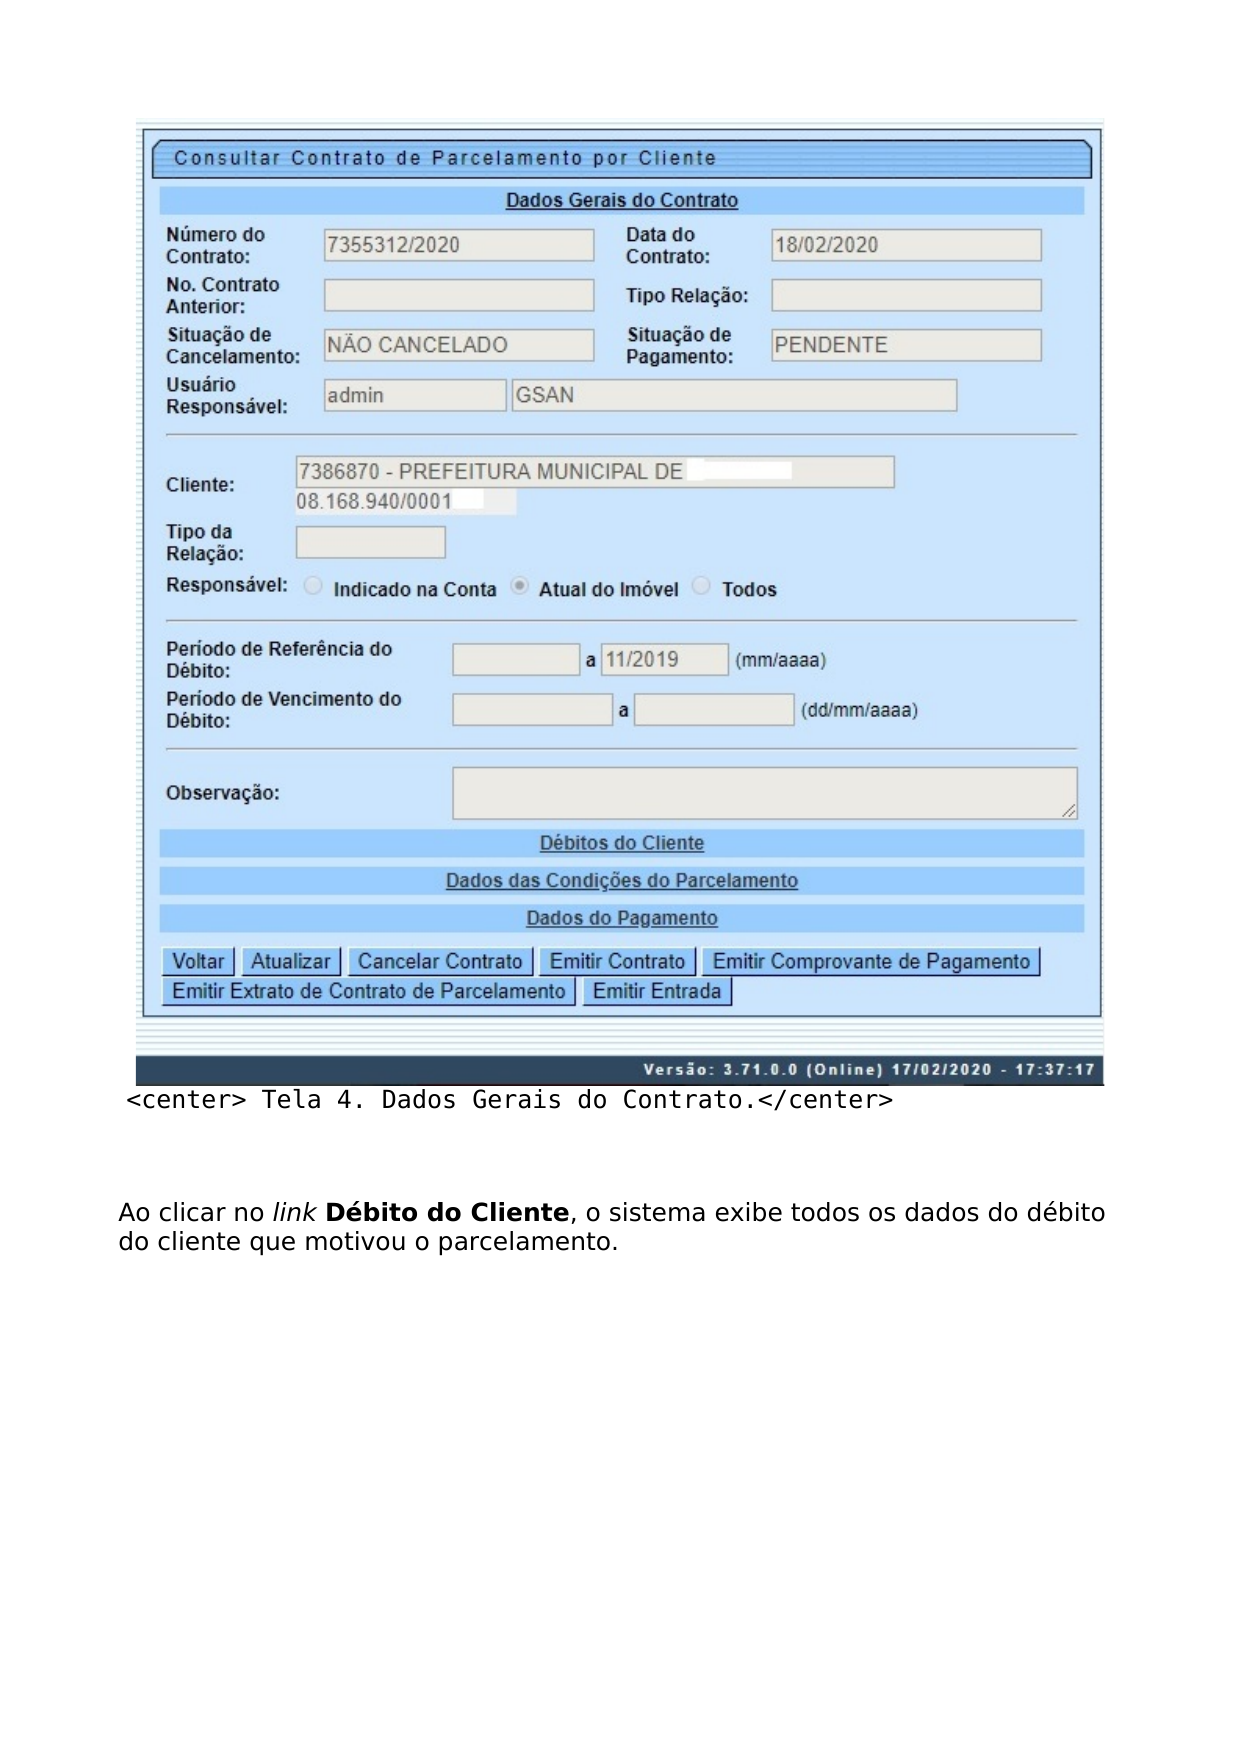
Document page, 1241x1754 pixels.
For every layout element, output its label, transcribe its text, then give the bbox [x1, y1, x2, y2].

text <center> Tela 4. Dados Gerais do Contrato.</center> [118, 118, 1122, 1114]
picture [135, 118, 1105, 1086]
text Ao clicar no link Débito do Cliente, o sistema exibe todos os dados do débito do cliente que motivou o parcelamento. [118, 1198, 1122, 1256]
